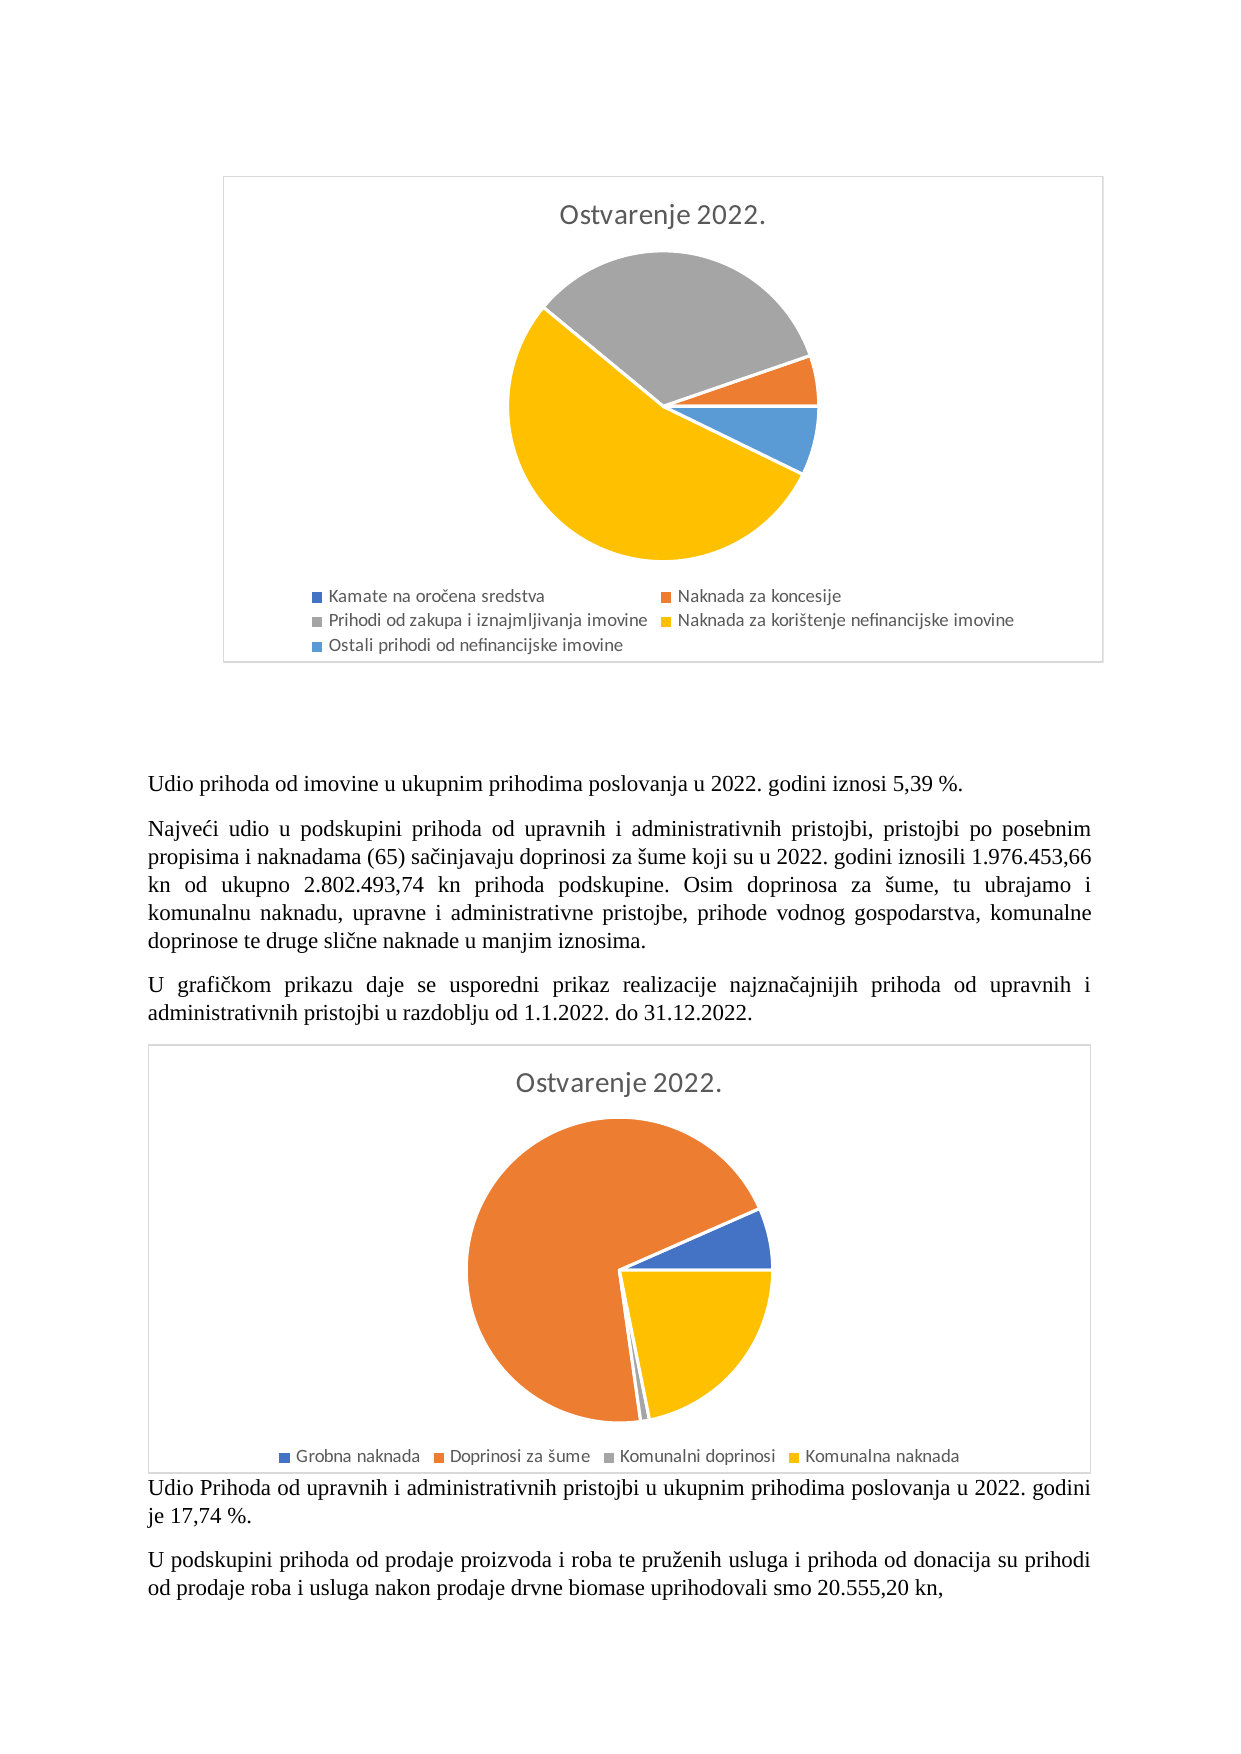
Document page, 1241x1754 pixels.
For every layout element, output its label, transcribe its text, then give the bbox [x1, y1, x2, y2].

text U grafičkom prikazu daje se usporedni prikaz realizacije najznačajnijih prihoda od upravnih i administrativnih pristojbi u razdoblju od 1.1.2022. do 31.12.2022. [148, 971, 1093, 1026]
text Najveći udio u podskupini prihoda od upravnih i administrativnih pristojbi, pristojbi po posebnim propisima i naknadama (65) sačinjavaju doprinosi za šume koji su u 2022. godini iznosili 1.976.453,66 kn od ukupno 2.802.493,74 kn prihoda podskupine. Osim doprinosa za šume, tu ubrajamo i komunalnu naknadu, upravne i administrativne pristojbe, prihode vodnog gospodarstva, komunalne doprinose te druge slične naknade u manjim iznosima. [148, 815, 1093, 953]
text Udio prihoda od imovine u ukupnim prihodima poslovanja u 2022. godini iznosi 5,39 %. [148, 771, 1093, 797]
text Udio Prihoda od upravnih i administrativnih pristojbi u ukupnim prihodima poslovanja u 2022. godini je 17,74 %. [148, 1088, 1093, 1528]
text U podskupini prihoda od prodaje proizvoda i roba te pruženih usluga i prihoda od donacija su prihodi od prodaje roba i usluga nakon prodaje drvne biomase uprihodovali smo 20.555,20 kn, [148, 1546, 1093, 1601]
